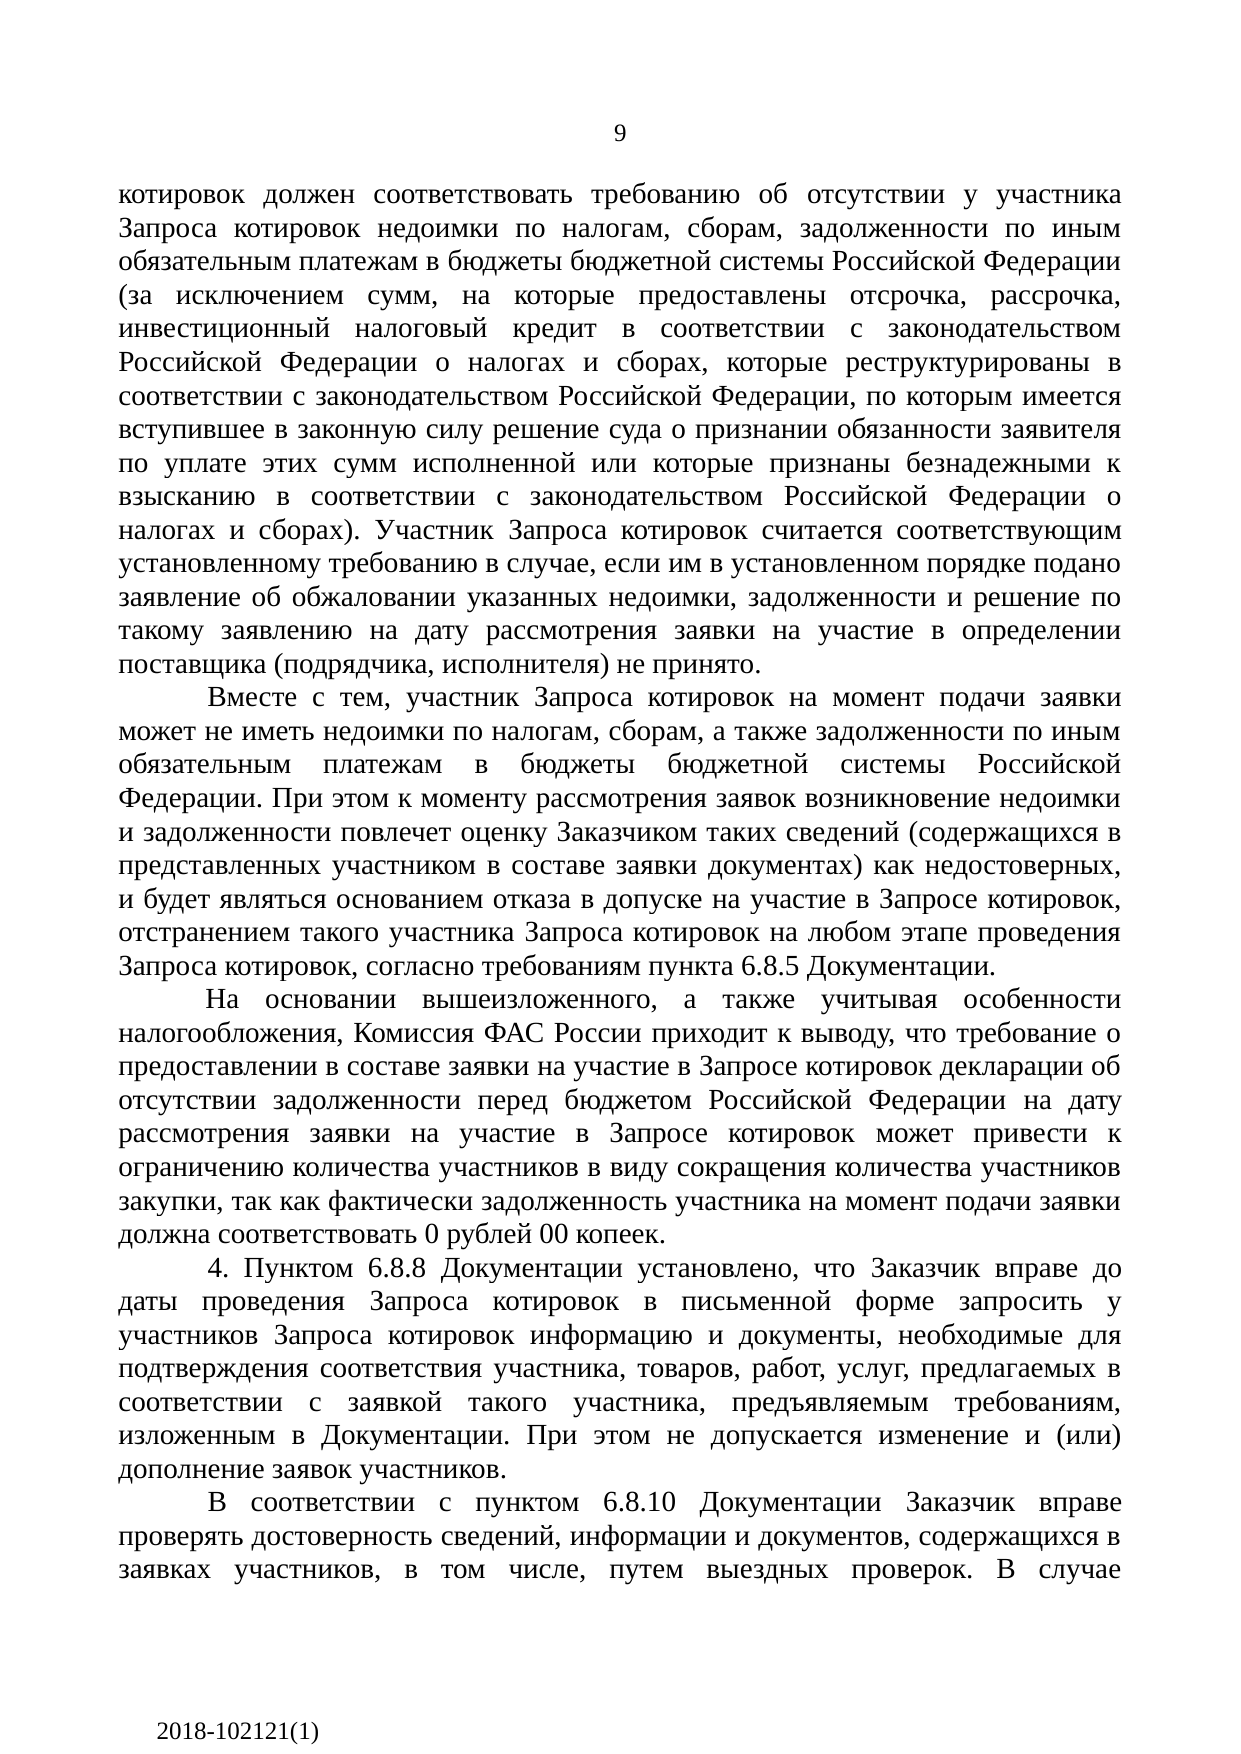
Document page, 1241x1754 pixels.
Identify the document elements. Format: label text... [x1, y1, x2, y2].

text На основании вышеизложенного, а также учитывая особенности налогообложения, Комиссия ФАС России приходит к выводу, что требование о предоставлении в составе заявки на участие в Запросе котировок декларации об отсутствии задолженности перед бюджетом Российской Федерации на дату рассмотрения заявки на участие в Запросе котировок может привести к ограничению количества участников в виду сокращения количества участников закупки, так как фактически задолженность участника на момент подачи заявки должна соответствовать 0 рублей 00 копеек. [118, 981, 1122, 1250]
text 4. Пунктом 6.8.8 Документации установлено, что Заказчик вправе до даты проведения Запроса котировок в письменной форме запросить у участников Запроса котировок информацию и документы, необходимые для подтверждения соответствия участника, товаров, работ, услуг, предлагаемых в соответствии с заявкой такого участника, предъявляемым требованиям, изложенным в Документации. При этом не допускается изменение и (или) дополнение заявок участников. [118, 1250, 1122, 1484]
text В соответствии с пунктом 6.8.10 Документации Заказчик вправе проверять достоверность сведений, информации и документов, содержащихся в заявках участников, в том числе, путем выездных проверок. В случае [118, 1484, 1122, 1585]
text Вместе с тем, участник Запроса котировок на момент подачи заявки может не иметь недоимки по налогам, сборам, а также задолженности по иным обязательным платежам в бюджеты бюджетной системы Российской Федерации. При этом к моменту рассмотрения заявок возникновение недоимки и задолженности повлечет оценку Заказчиком таких сведений (содержащихся в представленных участником в составе заявки документах) как недостоверных, и будет являться основанием отказа в допуске на участие в Запросе котировок, отстранением такого участника Запроса котировок на любом этапе проведения Запроса котировок, согласно требованиям пункта 6.8.5 Документации. [118, 679, 1122, 981]
text котировок должен соответствовать требованию об отсутствии у участника Запроса котировок недоимки по налогам, сборам, задолженности по иным обязательным платежам в бюджеты бюджетной системы Российской Федерации (за исключением сумм, на которые предоставлены отсрочка, рассрочка, инвестиционный налоговый кредит в соответствии с законодательством Российской Федерации о налогах и сборах, которые реструктурированы в соответствии с законодательством Российской Федерации, по которым имеется вступившее в законную силу решение суда о признании обязанности заявителя по уплате этих сумм исполненной или которые признаны безнадежными к взысканию в соответствии с законодательством Российской Федерации о налогах и сборах). Участник Запроса котировок считается соответствующим установленному требованию в случае, если им в установленном порядке подано заявление об обжаловании указанных недоимки, задолженности и решение по такому заявлению на дату рассмотрения заявки на участие в определении поставщика (подрядчика, исполнителя) не принято. [118, 176, 1122, 679]
